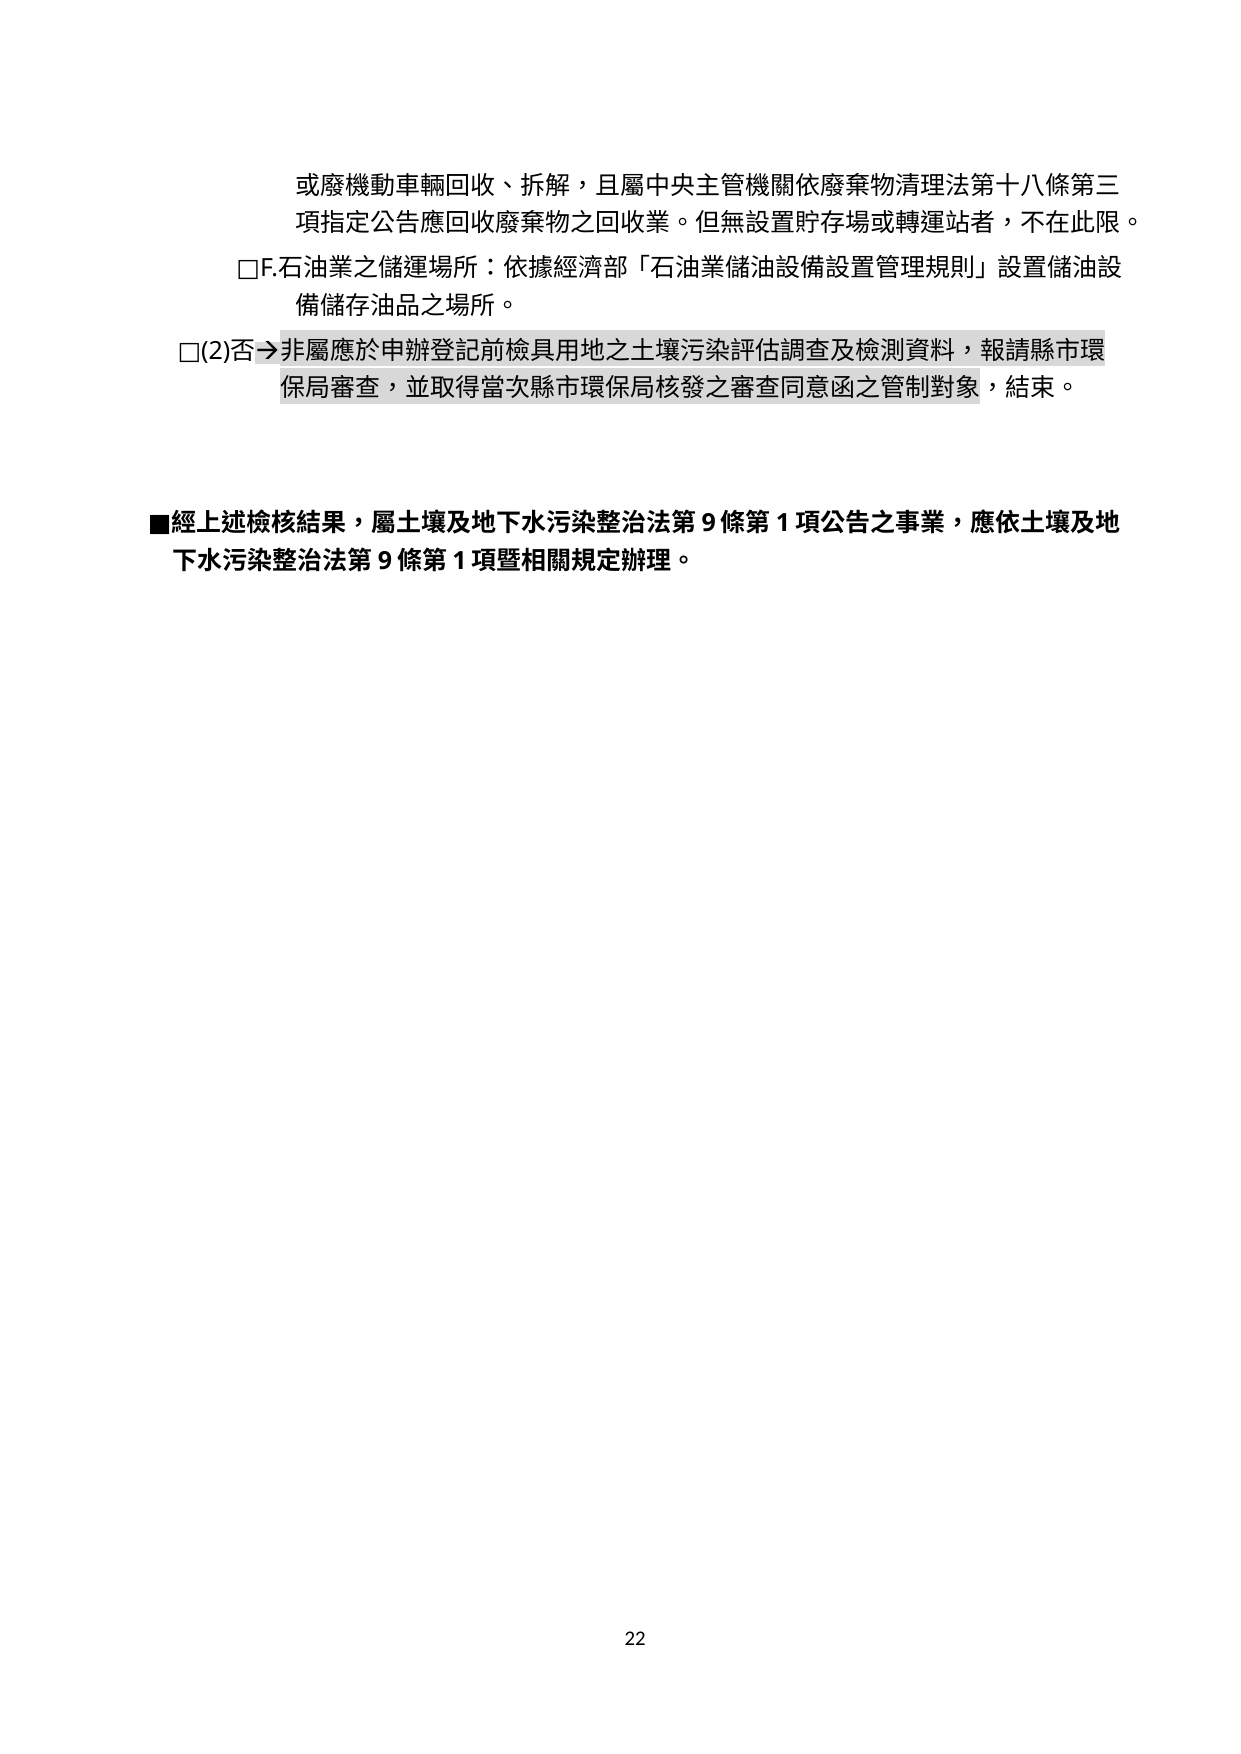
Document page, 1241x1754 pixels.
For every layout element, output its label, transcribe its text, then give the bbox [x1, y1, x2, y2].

text ■經上述檢核結果，屬土壤及地下水污染整治法第9條第1項公告之事業，應依土壤及地下水污染整治法第9條第1項暨相關規定辦理。 [148, 502, 1122, 577]
text □E.廢棄物回收、清除業：（一）從事廢油（廢油漆、漆渣、廢熱媒油、廢潤滑油及廢油混合物等）清除之公民營廢棄物清除機構、事業廢棄物共同清除機構及依據廢棄物清理法第二十八條第一項第三款第三目至第五目規定設置之清除機構。但無設置廢棄物貯存場或轉運站者，不在此限。（二）從事廢潤滑油或廢機動車輛回收、拆解，且屬中央主管機關依廢棄物清理法第十八條第三項指定公告應回收廢棄物之回收業。但無設置貯存場或轉運站者，不在此限。 [236, 164, 1122, 239]
text □F.石油業之儲運場所：依據經濟部「石油業儲油設備設置管理規則」設置儲油設備儲存油品之場所。 [236, 247, 1122, 322]
text □(2)否非屬應於申辦登記前檢具用地之土壤污染評估調查及檢測資料，報請縣市環保局審查，並取得當次縣市環保局核發之審查同意函之管制對象，結束。 [177, 329, 1122, 404]
